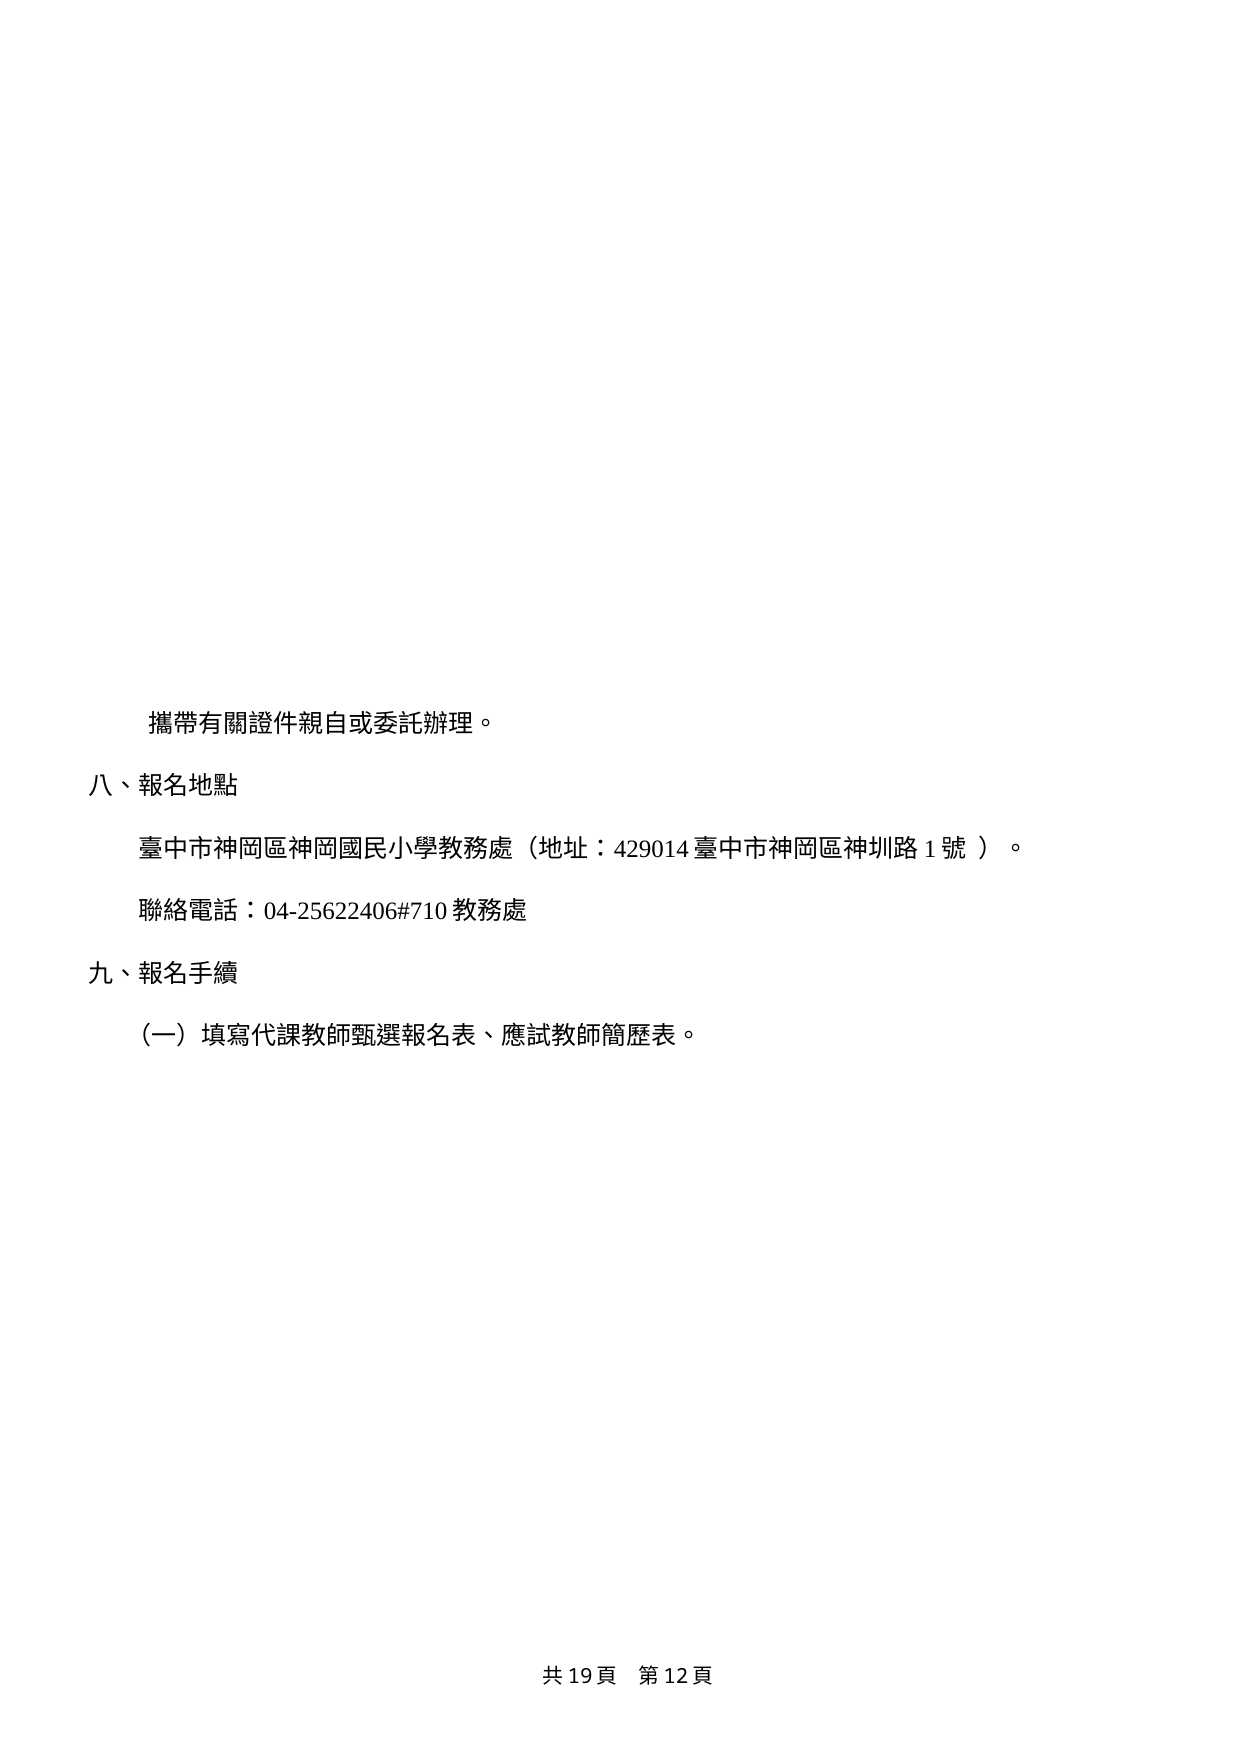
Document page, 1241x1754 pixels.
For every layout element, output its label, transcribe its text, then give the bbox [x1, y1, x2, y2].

text 九、報名手續 [89, 930, 1167, 992]
text （一）填寫代課教師甄選報名表、應試教師簡歷表。 [89, 992, 1167, 1055]
text 聯絡電話：04-25622406#710教務處 [139, 867, 1167, 930]
text 八、報名地點 臺中市神岡區神岡國民小學教務處（地址：429014臺中市神岡區神圳路1號 ）。 [89, 742, 1167, 867]
text 攜帶有關證件親自或委託辦理。 [89, 680, 1167, 742]
